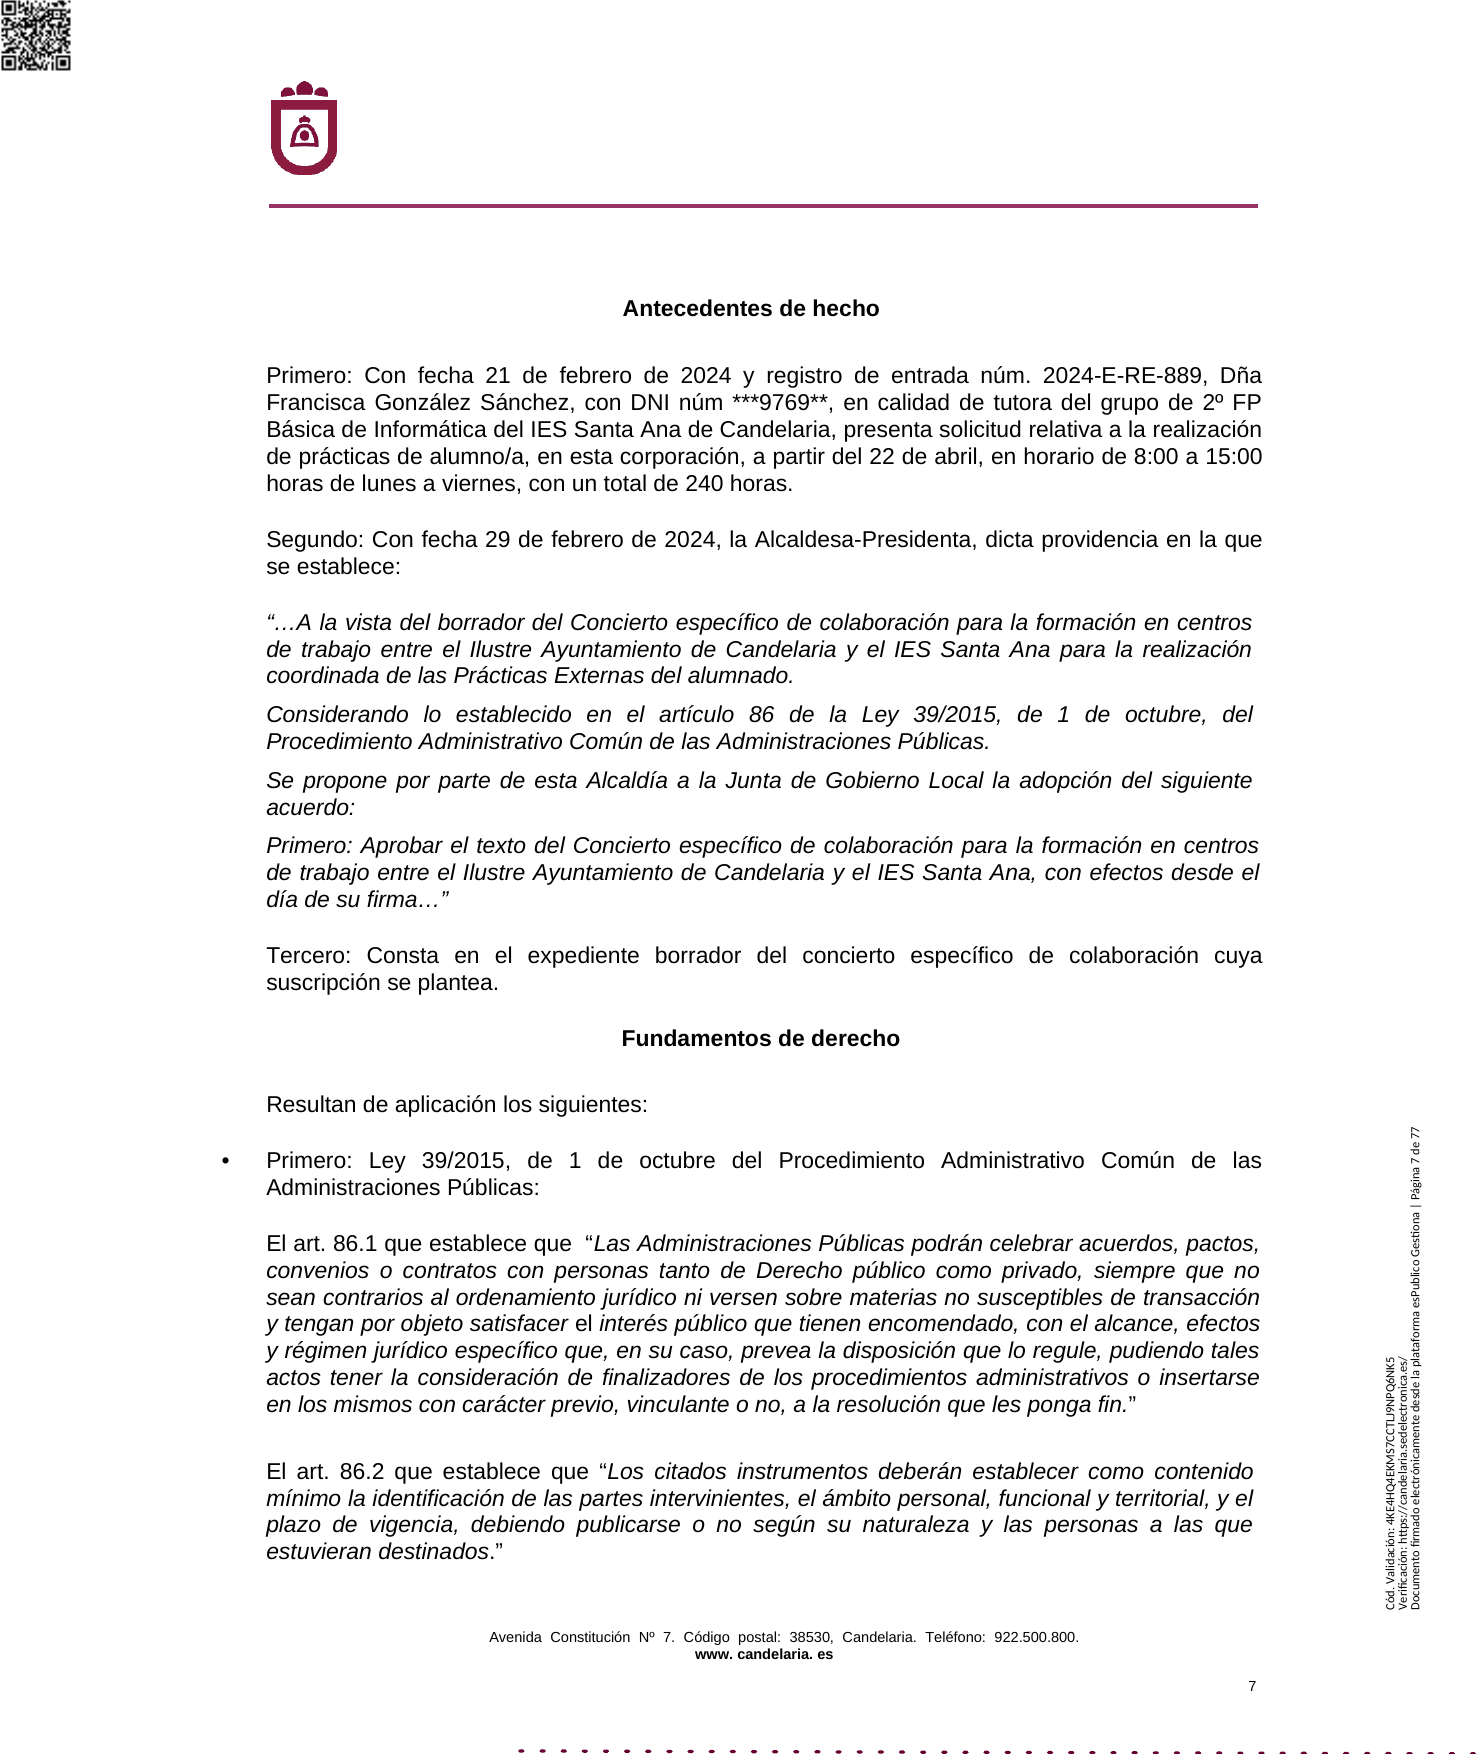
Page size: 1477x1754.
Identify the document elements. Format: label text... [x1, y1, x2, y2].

text El art. 86.2 que establece que “Los citados instrumentos deberán establecer como contenido mínimo la identificación de las partes intervinientes, el ámbito personal, funcional y territorial, y el plazo de vigencia, debiendo publicarse o no según su naturaleza y las personas a las que estuvieran destinados.” [266, 1458, 1256, 1565]
text Primero: Aprobar el texto del Concierto específico de colaboración para la formación en centros de trabajo entre el Ilustre Ayuntamiento de Candelaria y el IES Santa Ana, con efectos desde el día de su firma…” [266, 832, 1262, 913]
text Se propone por parte de esta Alcaldía a la Junta de Gobierno Local la adopción del siguiente acuerdo: [266, 767, 1256, 820]
text “…A la vista del borrador del Concierto específico de colaboración para la formación en centros de trabajo entre el Ilustre Ayuntamiento de Candelaria y el IES Santa Ana para la realización coordinada de las Prácticas Externas del alumnado. [266, 609, 1256, 689]
subtitle Fundamentos de derecho [266, 1024, 1262, 1051]
subtitle Antecedentes de hecho [266, 295, 1249, 322]
list Primero: Ley 39/2015, de 1 de octubre del Procedimiento Administrativo Común de las Administraciones Públicas: [221, 1147, 1263, 1200]
text El art. 86.1 que establece que “Las Administraciones Públicas podrán celebrar acuerdos, pactos, convenios o contratos con personas tanto de Derecho público como privado, siempre que no sean contrarios al ordenamiento jurídico ni versen sobre materias no susceptibles de transacción y tengan por objeto satisfacer el interés público que tienen encomendado, con el alcance, efectos y régimen jurídico específico que, en su caso, prevea la disposición que lo regule, pudiendo tales actos tener la consideración de finalizadores de los procedimientos administrativos o insertarse en los mismos con carácter previo, vinculante o no, a la resolución que les ponga fin.” [266, 1230, 1263, 1417]
text Tercero: Consta en el expediente borrador del concierto específico de colaboración cuya suscripción se plantea. [266, 942, 1263, 995]
text Segundo: Con fecha 29 de febrero de 2024, la Alcaldesa-Presidenta, dicta providencia en la que se establece: [266, 526, 1263, 579]
text Primero: Con fecha 21 de febrero de 2024 y registro de entrada núm. 2024-E-RE-889, Dña Francisca González Sánchez, con DNI núm ***9769**, en calidad de tutora del grupo de 2º FP Básica de Informática del IES Santa Ana de Candelaria, presenta solicitud relativa a la realización de prácticas de alumno/a, en esta corporación, a partir del 22 de abril, en horario de 8:00 a 15:00 horas de lunes a viernes, con un total de 240 horas. [266, 362, 1263, 497]
text Resultan de aplicación los siguientes: [266, 1091, 1263, 1118]
text Considerando lo establecido en el artículo 86 de la Ley 39/2015, de 1 de octubre, del Procedimiento Administrativo Común de las Administraciones Públicas. [266, 701, 1256, 754]
